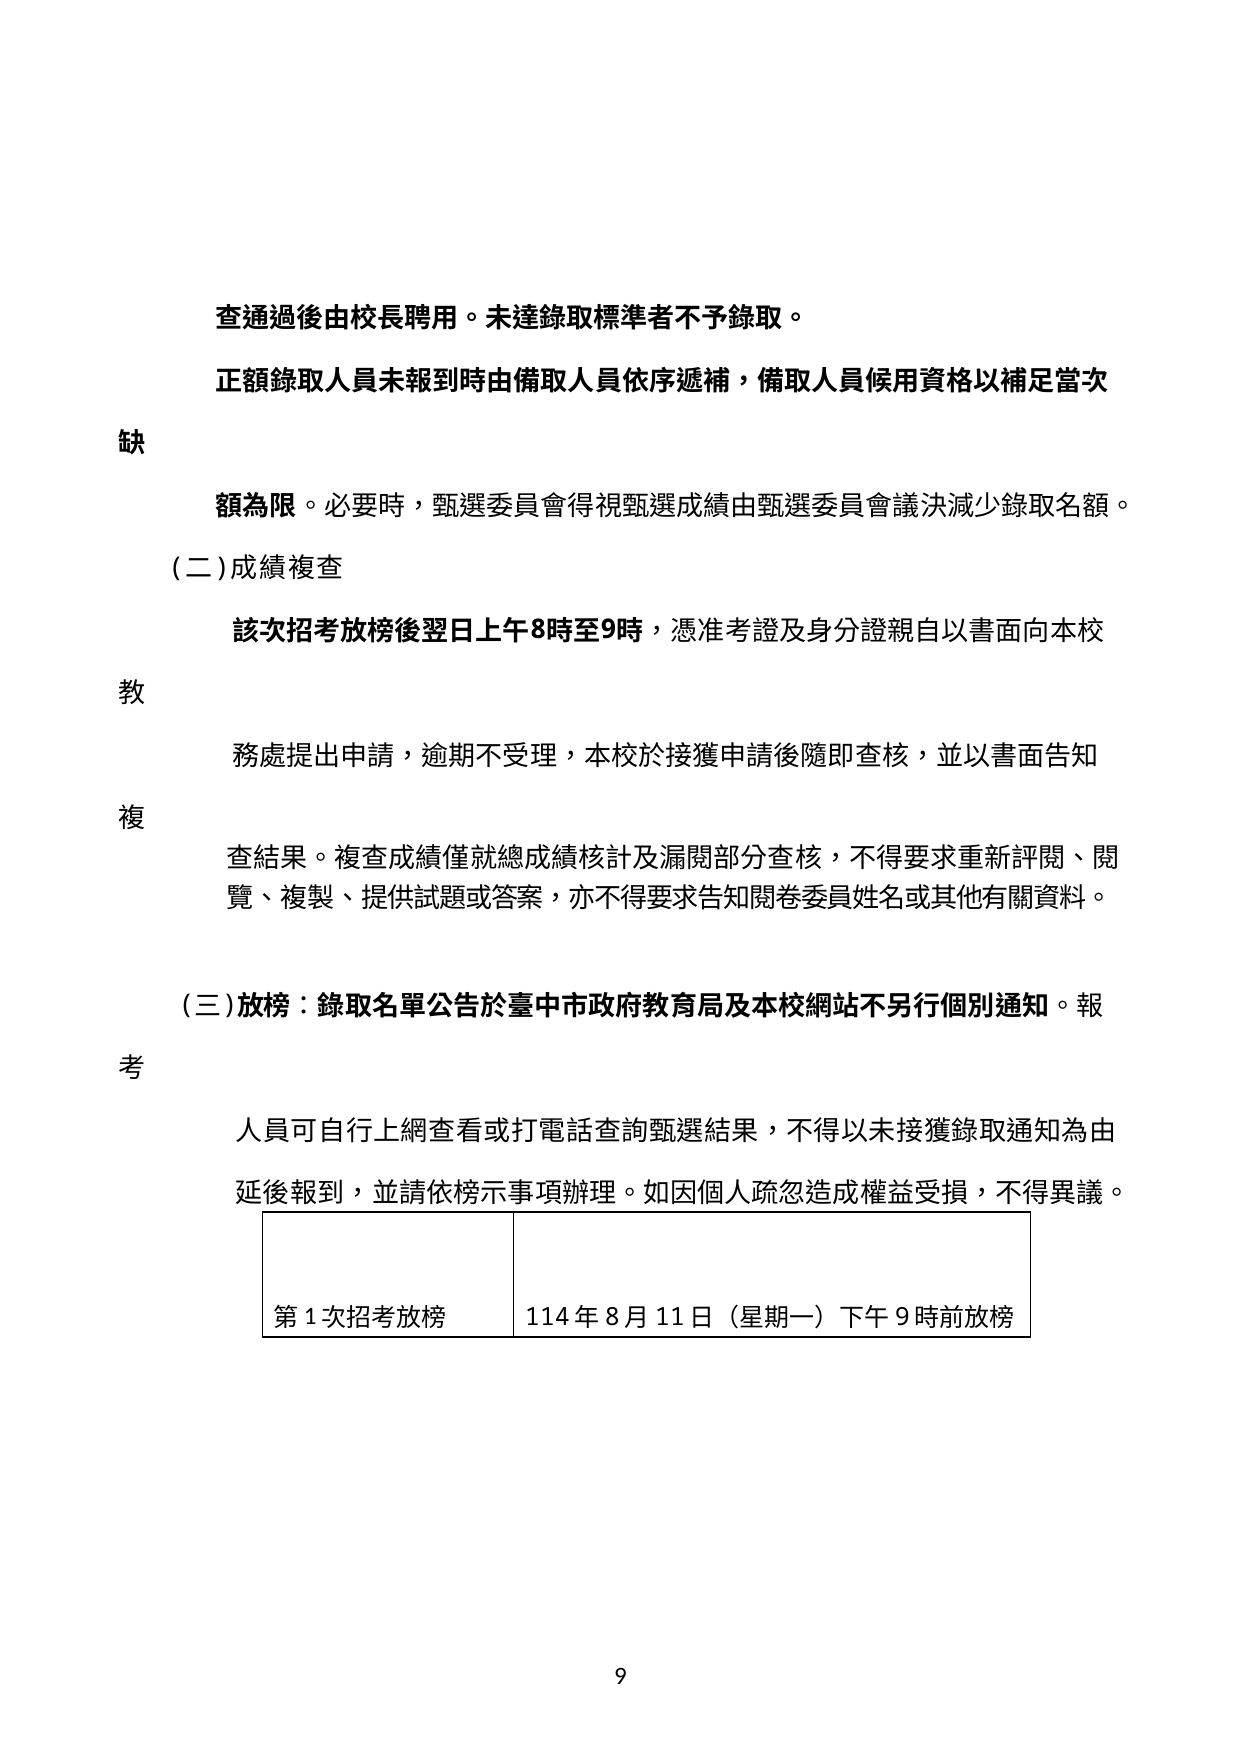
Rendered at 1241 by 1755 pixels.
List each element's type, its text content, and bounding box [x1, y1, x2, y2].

text 覽、複製、提供試題或答案，亦不得要求告知閱卷委員姓名或其他有關資料。 [112, 876, 1122, 915]
text 查結果。複查成績僅就總成績核計及漏閱部分查核，不得要求重新評閱、閱 [112, 836, 1122, 876]
text (三)放榜：錄取名單公告於臺中市政府教育局及本校網站不另行個別通知。報考 [118, 961, 1122, 1086]
text 該次招考放榜後翌日上午8時至9時，憑准考證及身分證親自以書面向本校教 [118, 586, 1122, 711]
text 人員可自行上網查看或打電話查詢甄選結果，不得以未接獲錄取通知為由 [118, 1086, 1122, 1149]
text 額為限。必要時，甄選委員會得視甄選成績由甄選委員會議決減少錄取名額。 [118, 461, 1122, 524]
text 正額錄取人員未報到時由備取人員依序遞補，備取人員候用資格以補足當次缺 [118, 336, 1122, 461]
text 務處提出申請，逾期不受理，本校於接獲申請後隨即查核，並以書面告知複 [118, 711, 1122, 836]
text (二)成績複查 [118, 524, 1122, 586]
text 延後報到，並請依榜示事項辦理。如因個人疏忽造成權益受損，不得異議。 [118, 1149, 1122, 1211]
table_header 114年8月11日（星期一）下午9時前放榜 [514, 1213, 1030, 1336]
table_header 第1次招考放榜 [263, 1213, 513, 1336]
text 查通過後由校長聘用。未達錄取標準者不予錄取。 [118, 274, 1122, 336]
